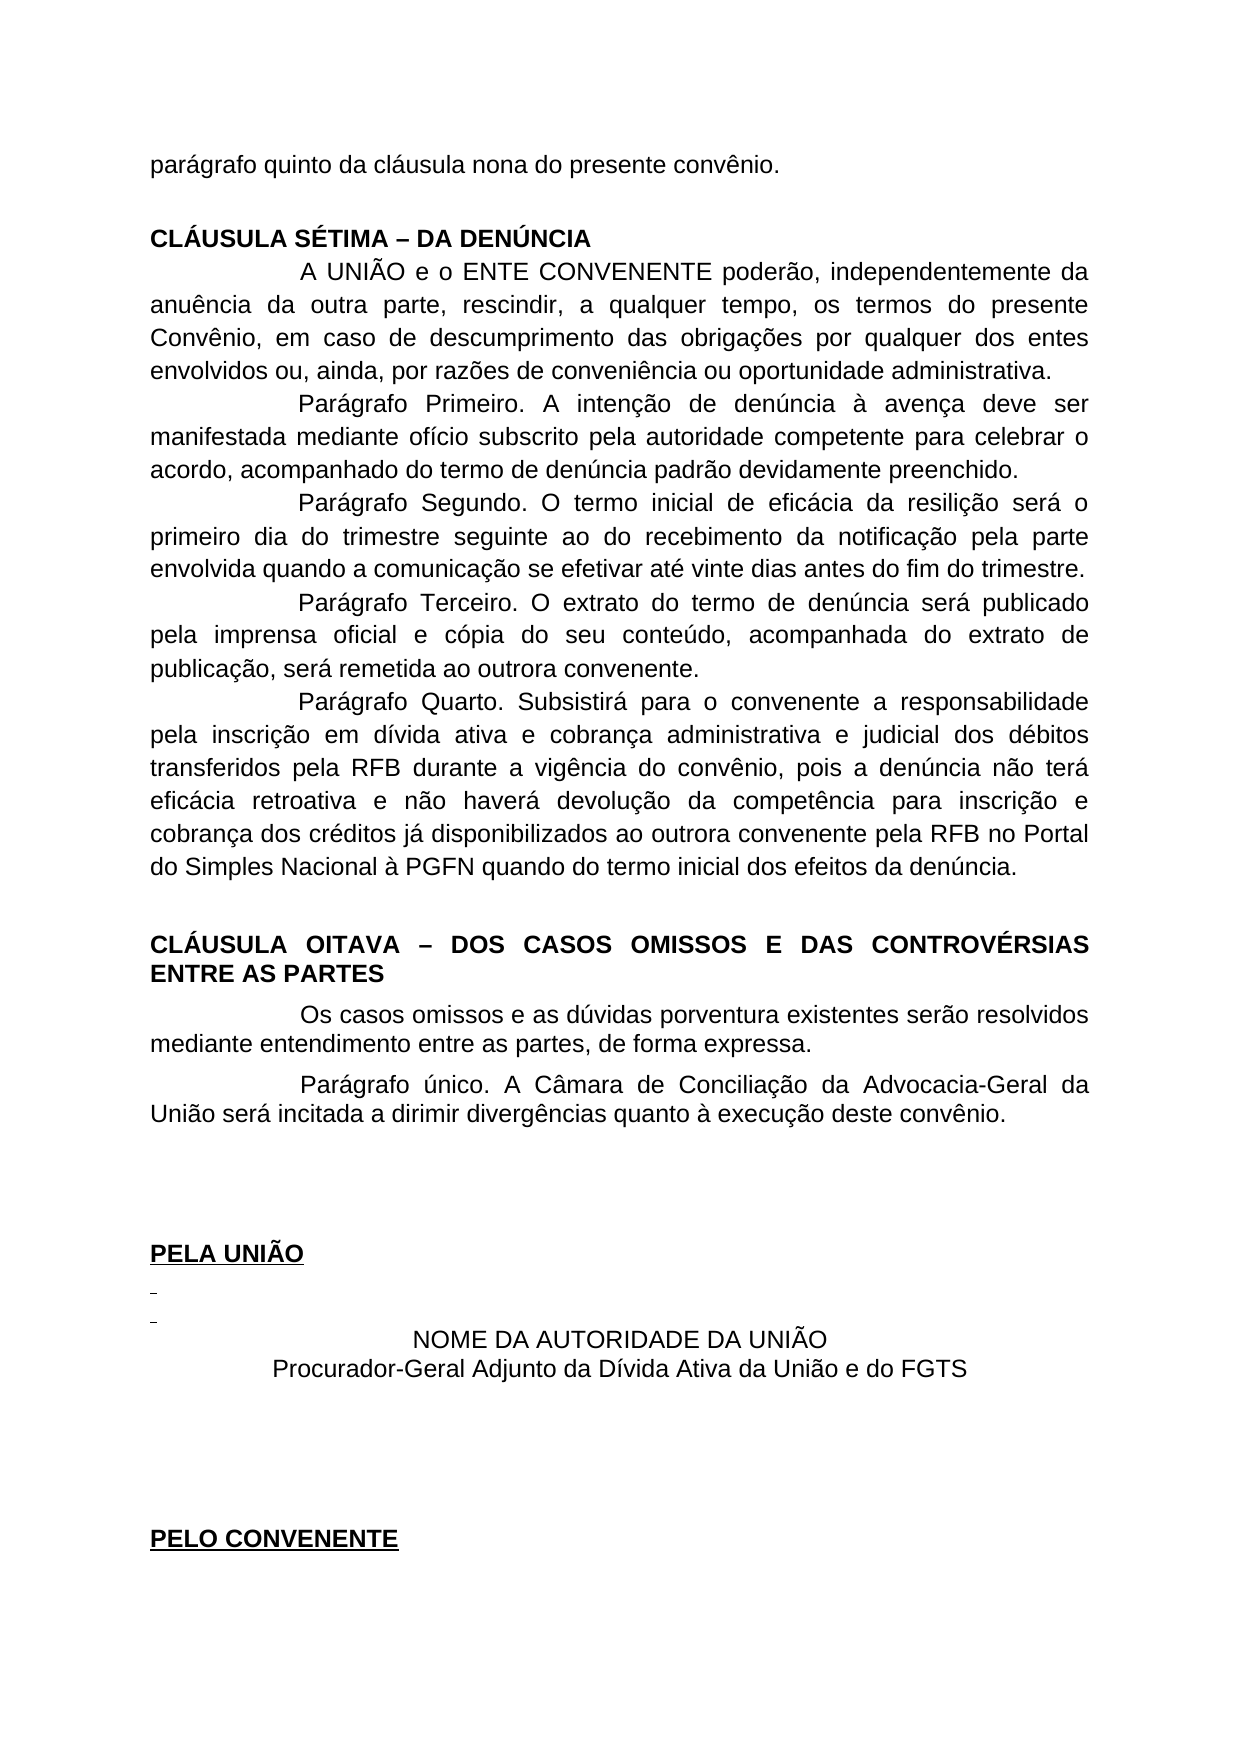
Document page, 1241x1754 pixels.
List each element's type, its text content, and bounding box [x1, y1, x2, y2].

text A UNIÃO e o ENTE CONVENENTE poderão, independentemente da anuência da outra parte, rescindir, a qualquer tempo, os termos do presente Convênio, em caso de descumprimento das obrigações por qualquer dos entes envolvidos ou, ainda, por razões de conveniência ou oportunidade administrativa. [150, 257, 1090, 385]
text CLÁUSULA OITAVA – DOS CASOS OMISSOS E DAS CONTROVÉRSIAS ENTRE AS PARTES [150, 930, 1090, 988]
text CLÁUSULA SÉTIMA – DA DENÚNCIA [150, 224, 1090, 253]
text PELO CONVENENTE [150, 1524, 1090, 1553]
text parágrafo quinto da cláusula nona do presente convênio. [150, 150, 1090, 179]
text Procurador-Geral Adjunto da Dívida Ativa da União e do FGTS [150, 1354, 1090, 1383]
text Os casos omissos e as dúvidas porventura existentes serão resolvidos mediante entendimento entre as partes, de forma expressa. [150, 1000, 1090, 1058]
text Parágrafo único. A Câmara de Conciliação da Advocacia-Geral da União será incitada a dirimir divergências quanto à execução deste convênio. [150, 1070, 1090, 1128]
text Parágrafo Primeiro. A intenção de denúncia à avença deve ser manifestada mediante ofício subscrito pela autoridade competente para celebrar o acordo, acompanhado do termo de denúncia padrão devidamente preenchido. [150, 389, 1090, 484]
text Parágrafo Quarto. Subsistirá para o convenente a responsabilidade pela inscrição em dívida ativa e cobrança administrativa e judicial dos débitos transferidos pela RFB durante a vigência do convênio, pois a denúncia não terá eficácia retroativa e não haverá devolução da competência para inscrição e cobrança dos créditos já disponibilizados ao outrora convenente pela RFB no Portal do Simples Nacional à PGFN quando do termo inicial dos efeitos da denúncia. [150, 687, 1090, 880]
text PELA UNIÃO [150, 1239, 1090, 1268]
text Parágrafo Segundo. O termo inicial de eficácia da resilição será o primeiro dia do trimestre seguinte ao do recebimento da notificação pela parte envolvida quando a comunicação se efetivar até vinte dias antes do fim do trimestre. [150, 488, 1090, 583]
text NOME DA AUTORIDADE DA UNIÃO [150, 1326, 1090, 1354]
text Parágrafo Terceiro. O extrato do termo de denúncia será publicado pela imprensa oficial e cópia do seu conteúdo, acompanhada do extrato de publicação, será remetida ao outrora convenente. [150, 587, 1090, 682]
